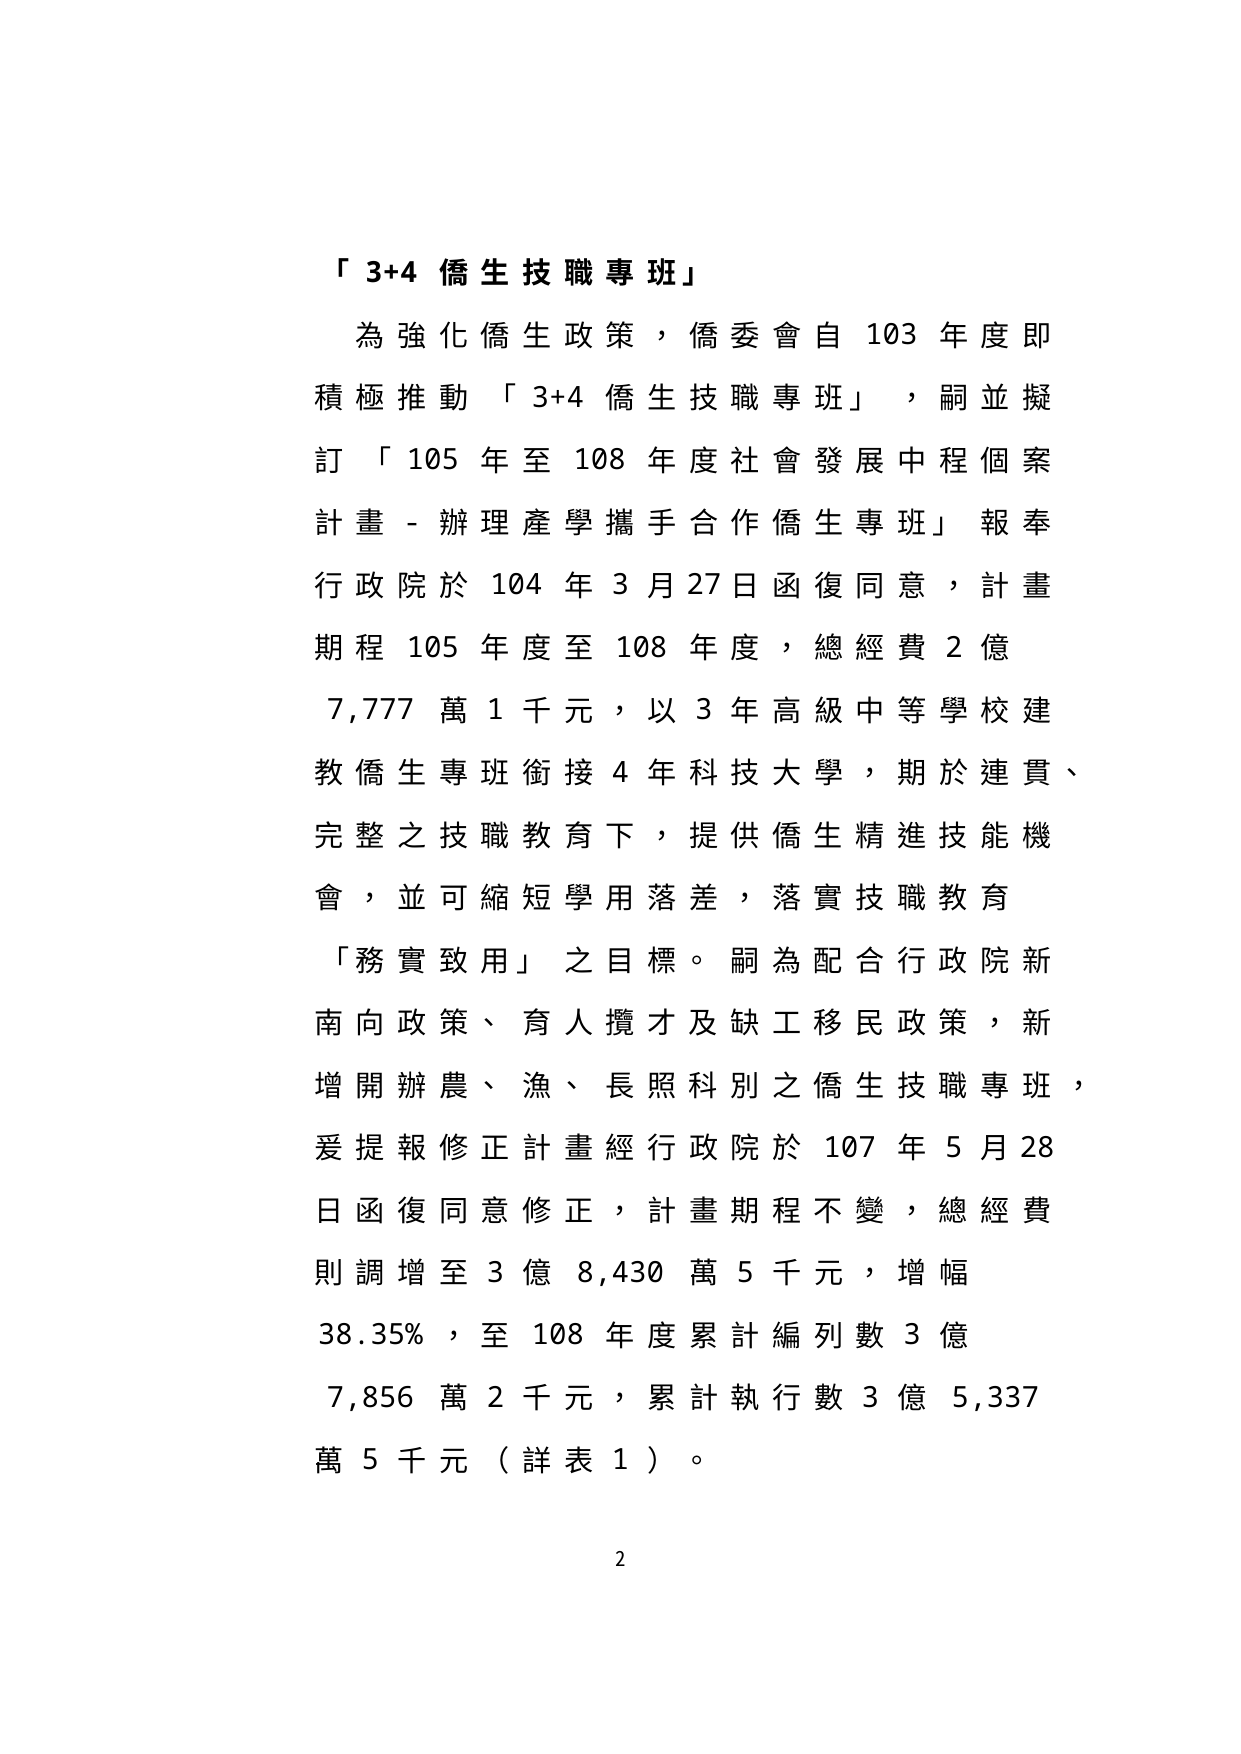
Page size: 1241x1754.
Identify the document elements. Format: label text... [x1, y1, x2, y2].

text 「3+4僑生技職專班」 [242, 229, 1058, 292]
text 為強化僑生政策，僑委會自103年度即積極推動「3+4僑生技職專班」，嗣並擬訂「105年至108年度社會發展中程個案計畫-辦理產學攜手合作僑生專班」報奉行政院於104年3月27日函復同意，計畫期程105年度至108年度，總經費2億7,777萬1千元，以3年高級中等學校建教僑生專班銜接4年科技大學，期於連貫、完整之技職教育下，提供僑生精進技能機會，並可縮短學用落差，落實技職教育「務實致用」之目標。嗣為配合行政院新南向政策、育人攬才及缺工移民政策，新增開辦農、漁、長照科別之僑生技職專班，爰提報修正計畫經行政院於107年5月28日函復同意修正，計畫期程不變，總經費則調增至3億8,430萬5千元，增幅38.35%，至108年度累計編列數3億7,856萬2千元，累計執行數3億5,337萬5千元（詳表1）。 [271, 292, 1058, 1479]
